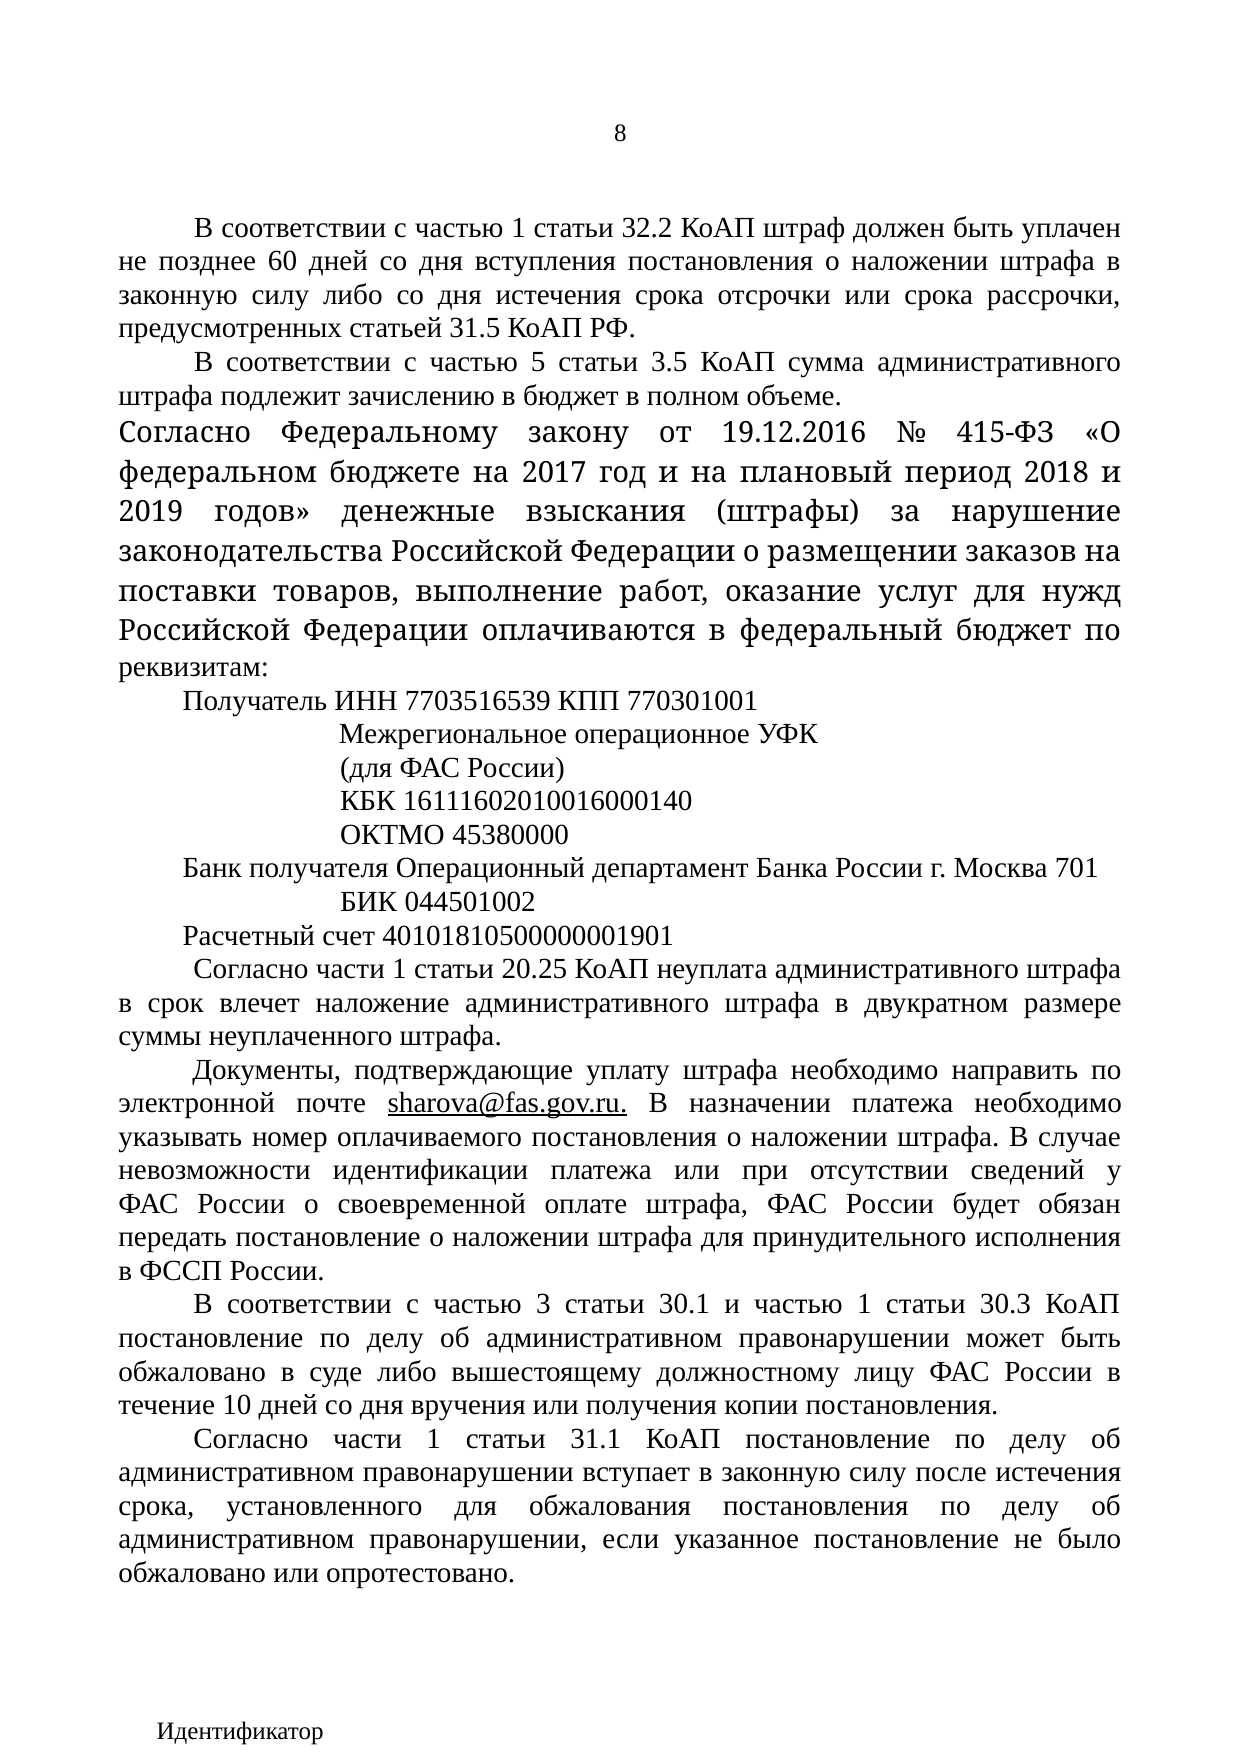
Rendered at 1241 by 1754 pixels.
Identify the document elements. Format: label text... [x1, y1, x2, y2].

text Документы, подтверждающие уплату штрафа необходимо направить по электронной почте sharova@fas.gov.ru. В назначении платежа необходимо указывать номер оплачиваемого постановления о наложении штрафа. В случае невозможности идентификации платежа или при отсутствии сведений у ФАС России о своевременной оплате штрафа, ФАС России будет обязан передать постановление о наложении штрафа для принудительного исполнения в ФССП России. [118, 1052, 1122, 1287]
text В соответствии с частью 3 статьи 30.1 и частью 1 статьи 30.3 КоАП постановление по делу об административном правонарушении может быть обжаловано в суде либо вышестоящему должностному лицу ФАС России в течение 10 дней со дня вручения или получения копии постановления. [118, 1287, 1122, 1421]
text Расчетный счет 40101810500000001901 [118, 918, 1122, 951]
text В соответствии с частью 1 статьи 32.2 КоАП штраф должен быть уплачен не позднее 60 дней со дня вступления постановления о наложении штрафа в законную силу либо со дня истечения срока отсрочки или срока рассрочки, предусмотренных статьей 31.5 КоАП РФ. [118, 210, 1122, 344]
text В соответствии с частью 5 статьи 3.5 КоАП сумма административного штрафа подлежит зачислению в бюджет в полном объеме. [118, 344, 1122, 411]
text (для ФАС России) [118, 750, 1122, 783]
text ОКТМО 45380000 [118, 817, 1122, 851]
text Согласно Федеральному закону от 19.12.2016 № 415-ФЗ «О федеральном бюджете на 2017 год и на плановый период 2018 и 2019 годов» денежные взыскания (штрафы) за нарушение законодательства Российской Федерации о размещении заказов на поставки товаров, выполнение работ, оказание услуг для нужд Российской Федерации оплачиваются в федеральный бюджет по реквизитам: [118, 411, 1122, 683]
text Согласно части 1 статьи 20.25 КоАП неуплата административного штрафа в срок влечет наложение административного штрафа в двукратном размере суммы неуплаченного штрафа. [118, 951, 1122, 1052]
text Согласно части 1 статьи 31.1 КоАП постановление по делу об административном правонарушении вступает в законную силу после истечения срока, установленного для обжалования постановления по делу об административном правонарушении, если указанное постановление не было обжаловано или опротестовано. [118, 1421, 1122, 1588]
text Межрегиональное операционное УФК [118, 716, 1122, 750]
text БИК 044501002 [118, 884, 1122, 918]
text КБК 16111602010016000140 [118, 783, 1122, 817]
text Получатель ИНН 7703516539 КПП 770301001 [118, 683, 1122, 716]
text Банк получателя Операционный департамент Банка России г. Москва 701 [118, 851, 1122, 884]
